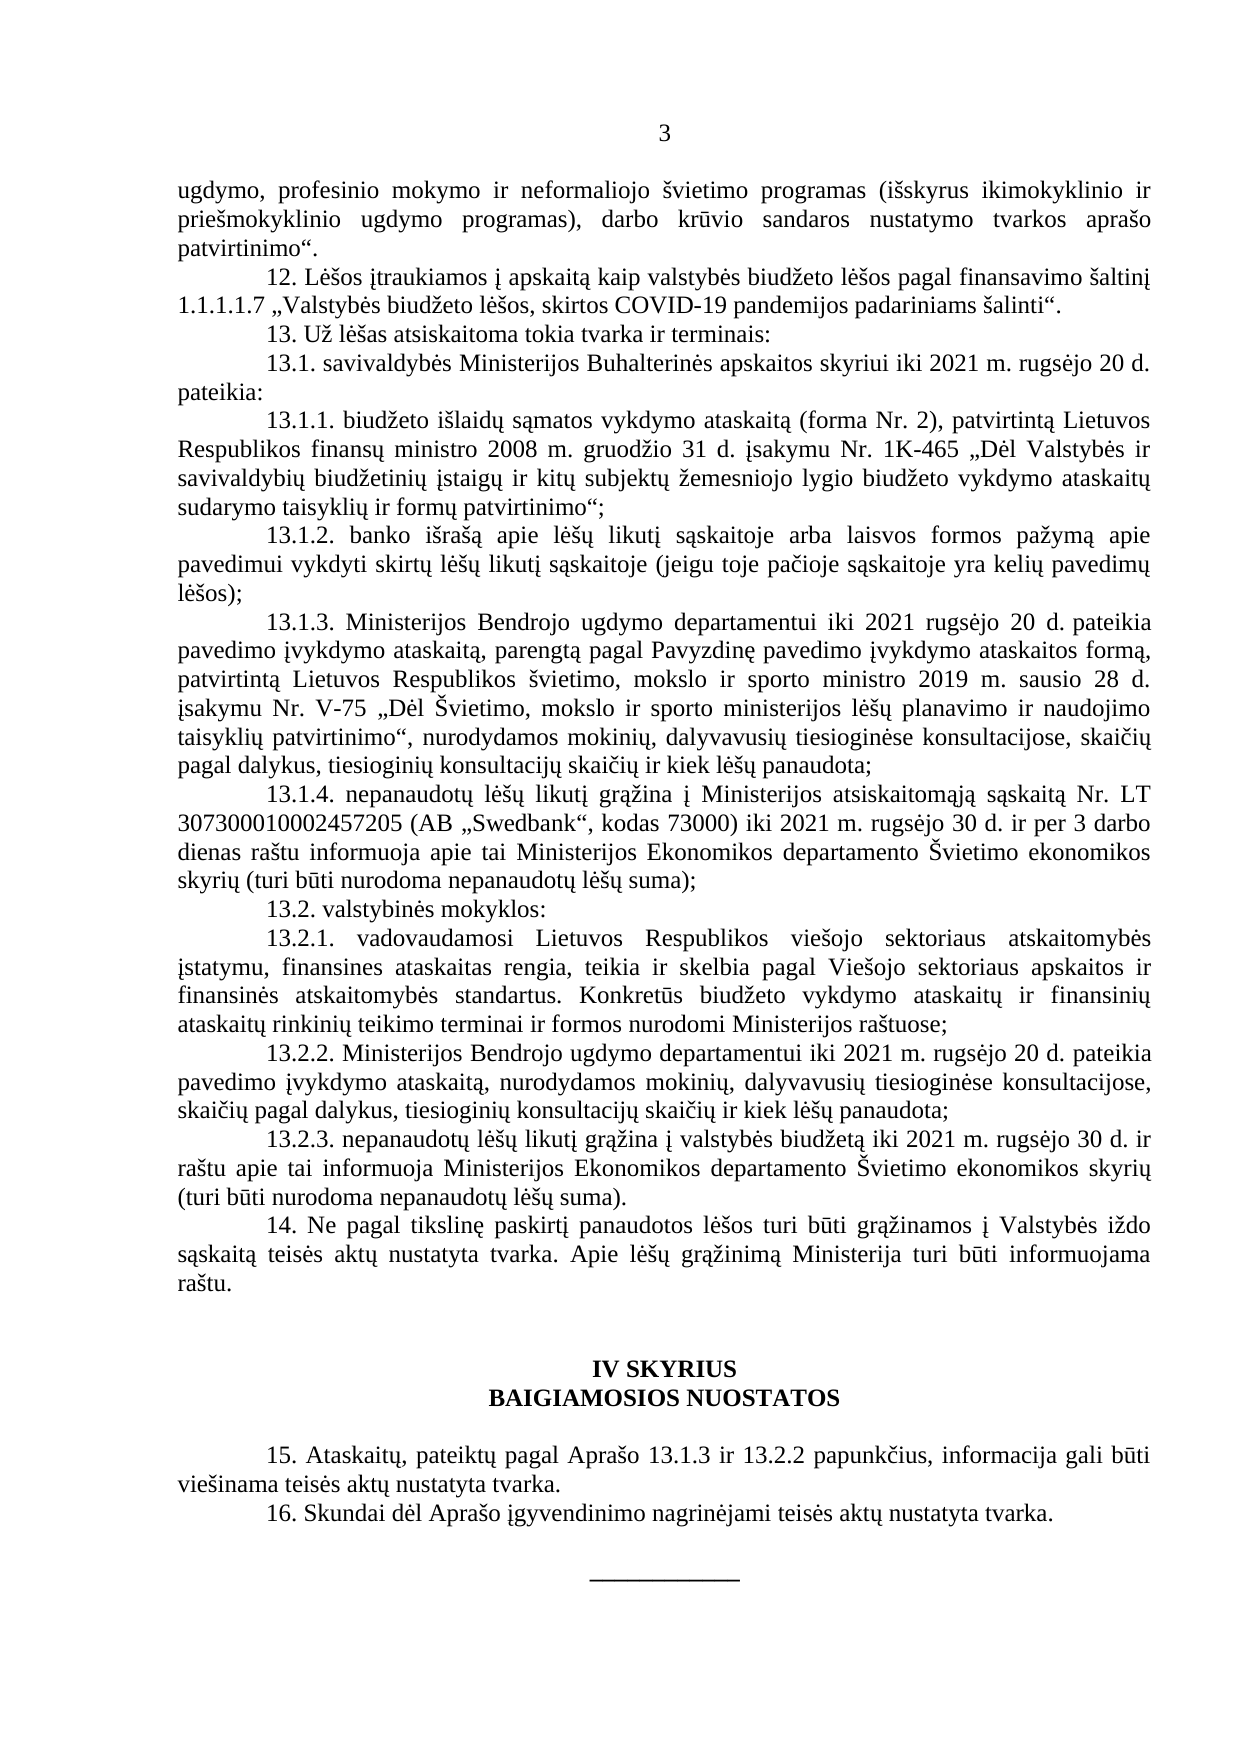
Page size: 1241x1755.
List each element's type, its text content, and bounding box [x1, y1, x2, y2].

text 13.1. savivaldybės Ministerijos Buhalterinės apskaitos skyriui iki 2021 m. rugsėjo 20 d. pateikia: [177, 348, 1152, 406]
text 15. Ataskaitų, pateiktų pagal Aprašo 13.1.3 ir 13.2.2 papunkčius, informacija gali būti viešinama teisės aktų nustatyta tvarka. [177, 1441, 1152, 1498]
text ____________ [177, 1556, 1152, 1584]
text ugdymo, profesinio mokymo ir neformaliojo švietimo programas (išskyrus ikimokyklinio ir priešmokyklinio ugdymo programas), darbo krūvio sandaros nustatymo tvarkos aprašo patvirtinimo“. [177, 176, 1152, 262]
text 13. Už lėšas atsiskaitoma tokia tvarka ir terminais: [177, 319, 1152, 348]
text 13.2. valstybinės mokyklos: [177, 894, 1152, 923]
text 16. Skundai dėl Aprašo įgyvendinimo nagrinėjami teisės aktų nustatyta tvarka. [177, 1498, 1152, 1527]
text 13.1.3. Ministerijos Bendrojo ugdymo departamentui iki 2021 rugsėjo 20 d. pateikia pavedimo įvykdymo ataskaitą, parengtą pagal Pavyzdinę pavedimo įvykdymo ataskaitos formą, patvirtintą Lietuvos Respublikos švietimo, mokslo ir sporto ministro 2019 m. sausio 28 d. įsakymu Nr. V-75 „Dėl Švietimo, mokslo ir sporto ministerijos lėšų planavimo ir naudojimo taisyklių patvirtinimo“, nurodydamos mokinių, dalyvavusių tiesioginėse konsultacijose, skaičių pagal dalykus, tiesioginių konsultacijų skaičių ir kiek lėšų panaudota; [177, 607, 1152, 779]
text IV SKYRIUS [177, 1354, 1152, 1383]
text 13.2.3. nepanaudotų lėšų likutį grąžina į valstybės biudžetą iki 2021 m. rugsėjo 30 d. ir raštu apie tai informuoja Ministerijos Ekonomikos departamento Švietimo ekonomikos skyrių (turi būti nurodoma nepanaudotų lėšų suma). [177, 1124, 1152, 1211]
text 13.2.1. vadovaudamosi Lietuvos Respublikos viešojo sektoriaus atskaitomybės įstatymu, finansines ataskaitas rengia, teikia ir skelbia pagal Viešojo sektoriaus apskaitos ir finansinės atskaitomybės standartus. Konkretūs biudžeto vykdymo ataskaitų ir finansinių ataskaitų rinkinių teikimo terminai ir formos nurodomi Ministerijos raštuose; [177, 923, 1152, 1038]
text 13.1.1. biudžeto išlaidų sąmatos vykdymo ataskaitą (forma Nr. 2), patvirtintą Lietuvos Respublikos finansų ministro 2008 m. gruodžio 31 d. įsakymu Nr. 1K-465 „Dėl Valstybės ir savivaldybių biudžetinių įstaigų ir kitų subjektų žemesniojo lygio biudžeto vykdymo ataskaitų sudarymo taisyklių ir formų patvirtinimo“; [177, 406, 1152, 521]
text BAIGIAMOSIOS NUOSTATOS [177, 1383, 1152, 1412]
text 13.1.4. nepanaudotų lėšų likutį grąžina į Ministerijos atsiskaitomąją sąskaitą Nr. LT 307300010002457205 (AB „Swedbank“, kodas 73000) iki 2021 m. rugsėjo 30 d. ir per 3 darbo dienas raštu informuoja apie tai Ministerijos Ekonomikos departamento Švietimo ekonomikos skyrių (turi būti nurodoma nepanaudotų lėšų suma); [177, 779, 1152, 894]
text 12. Lėšos įtraukiamos į apskaitą kaip valstybės biudžeto lėšos pagal finansavimo šaltinį 1.1.1.1.7 „Valstybės biudžeto lėšos, skirtos COVID-19 pandemijos padariniams šalinti“. [177, 262, 1152, 319]
text 14. Ne pagal tikslinę paskirtį panaudotos lėšos turi būti grąžinamos į Valstybės iždo sąskaitą teisės aktų nustatyta tvarka. Apie lėšų grąžinimą Ministerija turi būti informuojama raštu. [177, 1211, 1152, 1297]
text 13.2.2. Ministerijos Bendrojo ugdymo departamentui iki 2021 m. rugsėjo 20 d. pateikia pavedimo įvykdymo ataskaitą, nurodydamos mokinių, dalyvavusių tiesioginėse konsultacijose, skaičių pagal dalykus, tiesioginių konsultacijų skaičių ir kiek lėšų panaudota; [177, 1038, 1152, 1124]
text 13.1.2. banko išrašą apie lėšų likutį sąskaitoje arba laisvos formos pažymą apie pavedimui vykdyti skirtų lėšų likutį sąskaitoje (jeigu toje pačioje sąskaitoje yra kelių pavedimų lėšos); [177, 521, 1152, 607]
